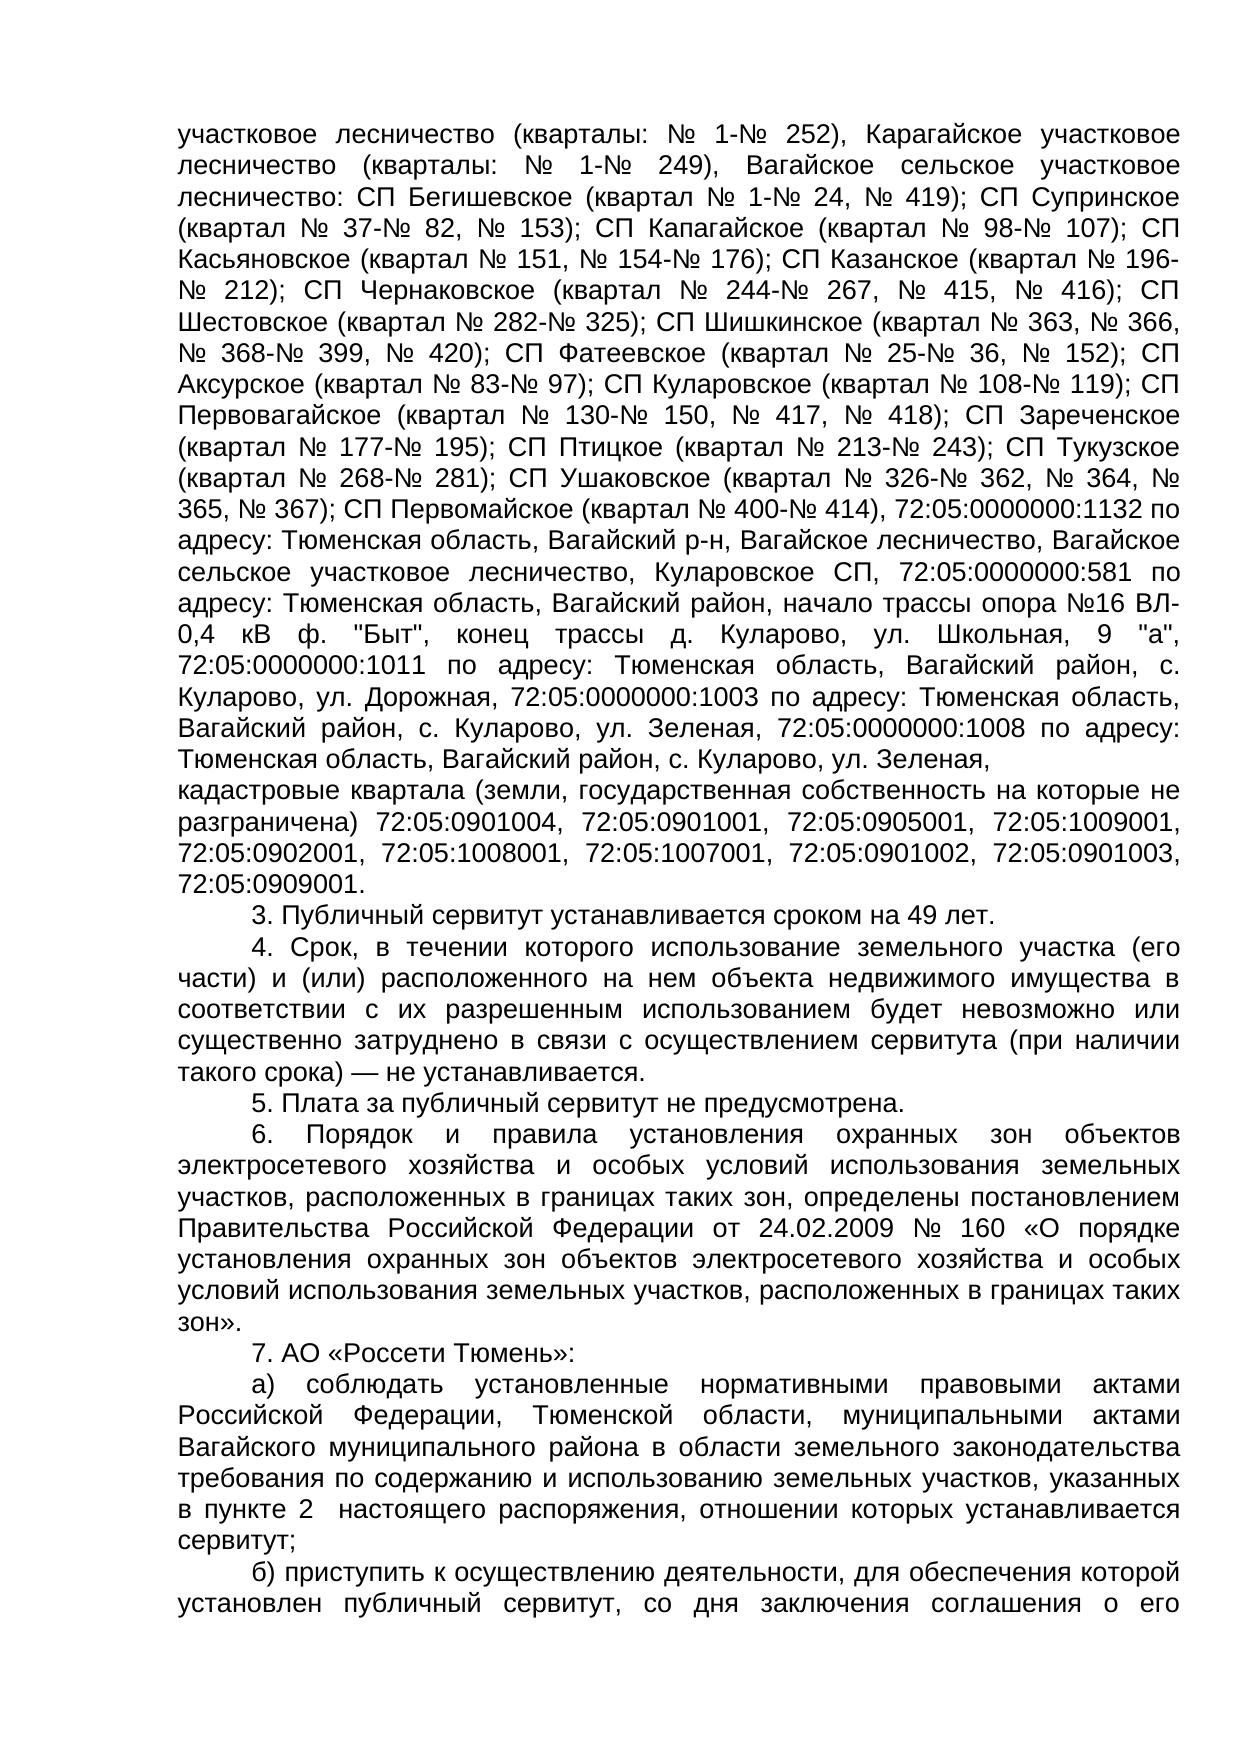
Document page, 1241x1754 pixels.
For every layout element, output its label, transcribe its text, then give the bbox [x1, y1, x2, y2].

text кадастровые квартала (земли, государственная собственность на которые не разграничена) 72:05:0901004, 72:05:0901001, 72:05:0905001, 72:05:1009001, 72:05:0902001, 72:05:1008001, 72:05:1007001, 72:05:0901002, 72:05:0901003, 72:05:0909001. [177, 774, 1181, 899]
text 4. Срок, в течении которого использование земельного участка (его части) и (или) расположенного на нем объекта недвижимого имущества в соответствии с их разрешенным использованием будет невозможно или существенно затруднено в связи с осуществлением сервитута (при наличии такого срока) — не устанавливается. [177, 931, 1181, 1087]
text участковое лесничество (кварталы: № 1-№ 252), Карагайское участковое лесничество (кварталы: № 1-№ 249), Вагайское сельское участковое лесничество: СП Бегишевское (квартал № 1-№ 24, № 419); СП Супринское (квартал № 37-№ 82, № 153); СП Капагайское (квартал № 98-№ 107); СП Касьяновское (квартал № 151, № 154-№ 176); СП Казанское (квартал № 196-№ 212); СП Чернаковское (квартал № 244-№ 267, № 415, № 416); СП Шестовское (квартал № 282-№ 325); СП Шишкинское (квартал № 363, № 366, № 368-№ 399, № 420); СП Фатеевское (квартал № 25-№ 36, № 152); СП Аксурское (квартал № 83-№ 97); СП Куларовское (квартал № 108-№ 119); СП Первовагайское (квартал № 130-№ 150, № 417, № 418); СП Зареченское (квартал № 177-№ 195); СП Птицкое (квартал № 213-№ 243); СП Тукузское (квартал № 268-№ 281); СП Ушаковское (квартал № 326-№ 362, № 364, № 365, № 367); СП Первомайское (квартал № 400-№ 414), 72:05:0000000:1132 по адресу: Тюменская область, Вагайский р-н, Вагайское лесничество, Вагайское сельское участковое лесничество, Куларовское СП, 72:05:0000000:581 по адресу: Тюменская область, Вагайский район, начало трассы опора №16 ВЛ-0,4 кВ ф. "Быт", конец трассы д. Куларово, ул. Школьная, 9 "а", 72:05:0000000:1011 по адресу: Тюменская область, Вагайский район, с. Куларово, ул. Дорожная, 72:05:0000000:1003 по адресу: Тюменская область, Вагайский район, с. Куларово, ул. Зеленая, 72:05:0000000:1008 по адресу: Тюменская область, Вагайский район, с. Куларово, ул. Зеленая, [177, 118, 1181, 774]
text 5. Плата за публичный сервитут не предусмотрена. [177, 1087, 1181, 1118]
text 3. Публичный сервитут устанавливается сроком на 49 лет. [177, 899, 1181, 931]
text 6. Порядок и правила установления охранных зон объектов электросетевого хозяйства и особых условий использования земельных участков, расположенных в границах таких зон, определены постановлением Правительства Российской Федерации от 24.02.2009 № 160 «О порядке установления охранных зон объектов электросетевого хозяйства и особых условий использования земельных участков, расположенных в границах таких зон». [177, 1118, 1181, 1337]
text а) соблюдать установленные нормативными правовыми актами Российской Федерации, Тюменской области, муниципальными актами Вагайского муниципального района в области земельного законодательства требования по содержанию и использованию земельных участков, указанных в пункте 2 настоящего распоряжения, отношении которых устанавливается сервитут; [177, 1368, 1181, 1556]
text 7. АО «Россети Тюмень»: [177, 1337, 1181, 1368]
text б) приступить к осуществлению деятельности, для обеспечения которой установлен публичный сервитут, со дня заключения соглашения о его [177, 1556, 1181, 1618]
